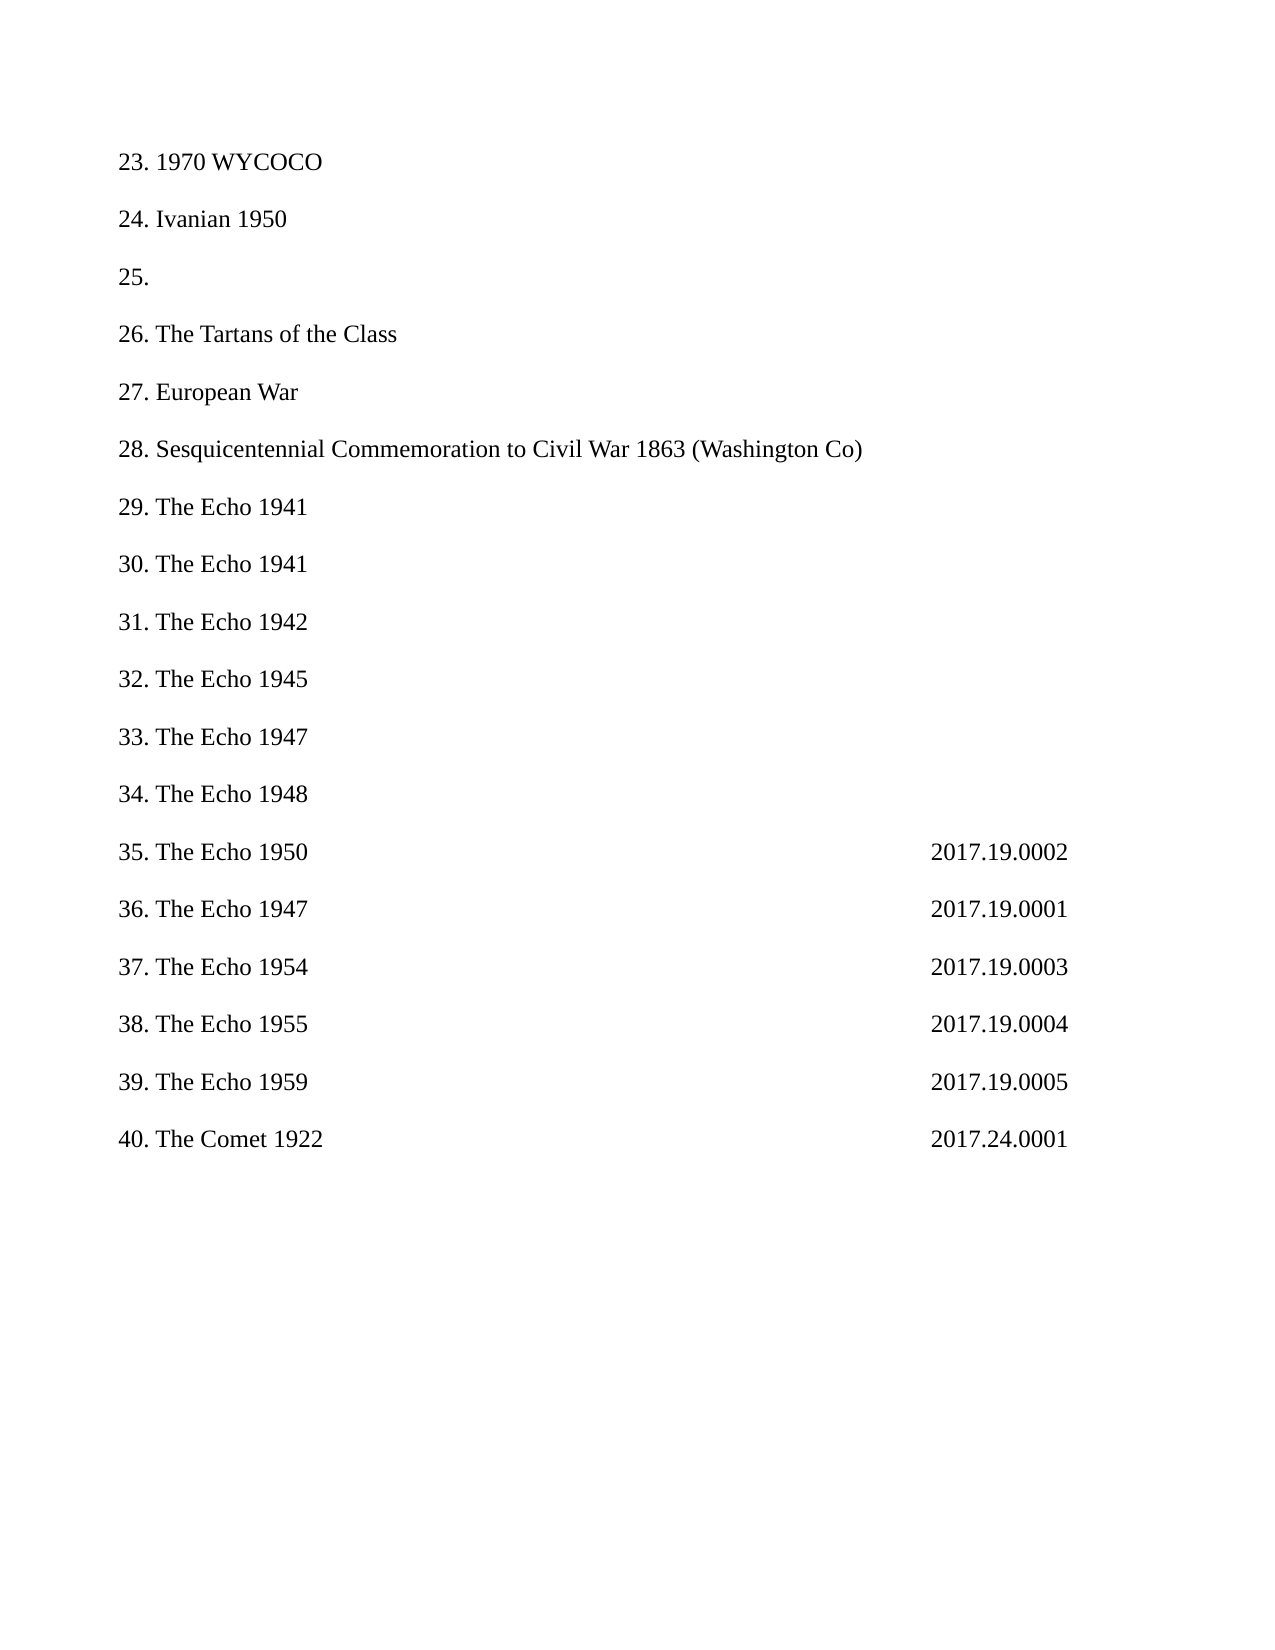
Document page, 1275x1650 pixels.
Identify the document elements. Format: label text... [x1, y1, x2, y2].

text 31. The Echo 1942 [118, 607, 1157, 636]
text 28. Sesquicentennial Commemoration to Civil War 1863 (Washington Co) [118, 434, 1157, 463]
text 26. The Tartans of the Class [118, 319, 1157, 348]
text 38. The Echo 1955 2017.19.0004 [118, 1009, 1157, 1038]
text 30. The Echo 1941 [118, 549, 1157, 578]
text 29. The Echo 1941 [118, 492, 1157, 521]
text 40. The Comet 1922 2017.24.0001 [118, 1124, 1157, 1153]
text 37. The Echo 1954 2017.19.0003 [118, 952, 1157, 981]
text 35. The Echo 1950 2017.19.0002 [118, 837, 1157, 866]
text 39. The Echo 1959 2017.19.0005 [118, 1067, 1157, 1096]
text 23. 1970 WYCOCO [118, 147, 1157, 176]
text 34. The Echo 1948 [118, 779, 1157, 808]
text 27. European War [118, 377, 1157, 406]
text 33. The Echo 1947 [118, 722, 1157, 751]
text 24. Ivanian 1950 [118, 204, 1157, 233]
text 25. [118, 262, 1157, 291]
text 36. The Echo 1947 2017.19.0001 [118, 894, 1157, 923]
text 32. The Echo 1945 [118, 664, 1157, 693]
